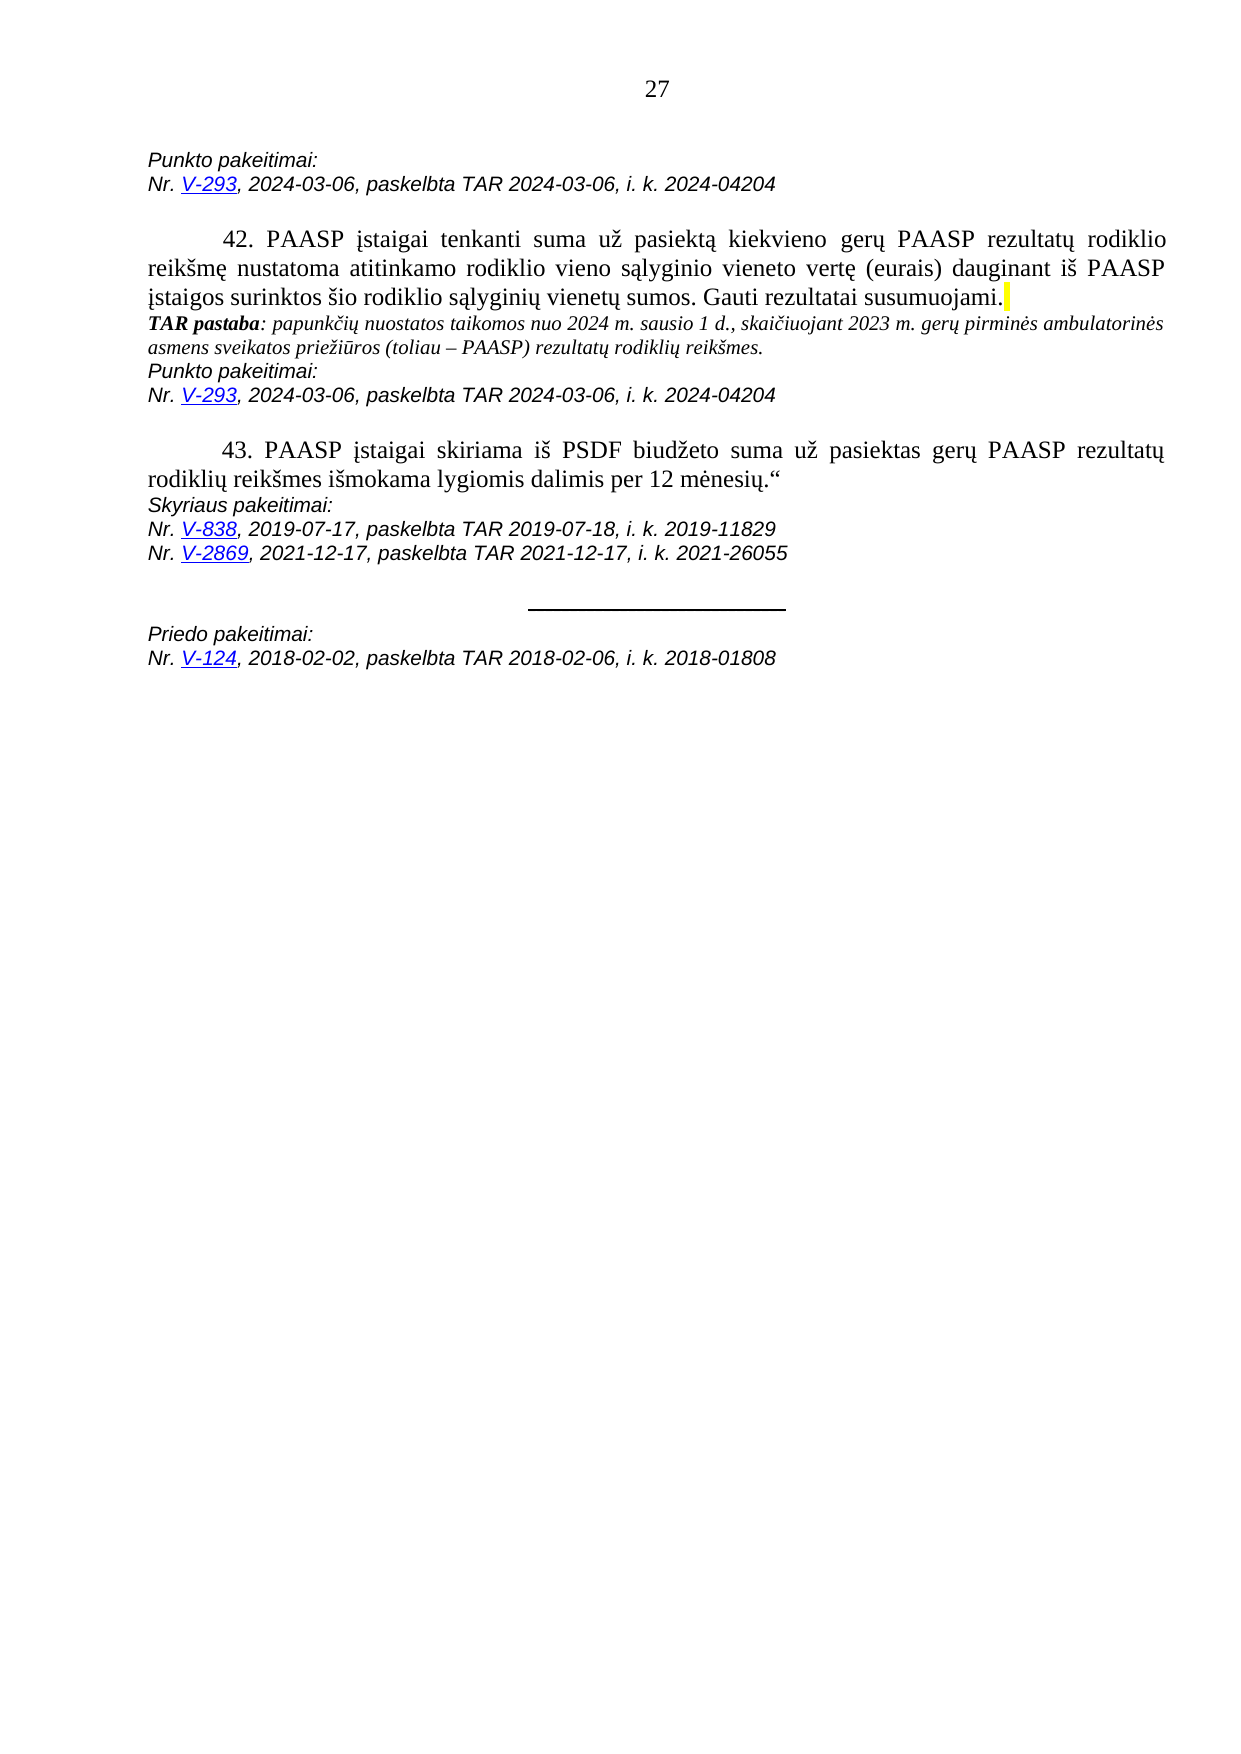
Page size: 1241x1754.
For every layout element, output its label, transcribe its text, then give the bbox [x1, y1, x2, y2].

text Priedo pakeitimai: [148, 622, 1166, 646]
text Punkto pakeitimai: [148, 148, 1166, 172]
text Nr. V-293, 2024-03-06, paskelbta TAR 2024-03-06, i. k. 2024-04204 [148, 383, 1166, 407]
text Nr. V-124, 2018-02-02, paskelbta TAR 2018-02-06, i. k. 2018-01808 [148, 646, 1166, 670]
text TAR pastaba: papunkčių nuostatos taikomos nuo 2024 m. sausio 1 d., skaičiuojant 2023 m. gerų pirminės ambulatorinės asmens sveikatos priežiūros (toliau – PAASP) rezultatų rodiklių reikšmes. [148, 311, 1166, 359]
text Nr. V-2869, 2021-12-17, paskelbta TAR 2021-12-17, i. k. 2021-26055 [148, 541, 1166, 565]
text Nr. V-838, 2019-07-17, paskelbta TAR 2019-07-18, i. k. 2019-11829 [148, 517, 1166, 541]
text ------------------------------- [148, 593, 1166, 622]
text Nr. V-293, 2024-03-06, paskelbta TAR 2024-03-06, i. k. 2024-04204 [148, 172, 1166, 196]
text 42. PAASP įstaigai tenkanti suma už pasiektą kiekvieno gerų PAASP rezultatų rodiklio reikšmę nustatoma atitinkamo rodiklio vieno sąlyginio vieneto vertę (eurais) dauginant iš PAASP įstaigos surinktos šio rodiklio sąlyginių vienetų sumos. Gauti rezultatai susumuojami. [148, 224, 1166, 311]
text Skyriaus pakeitimai: [148, 493, 1166, 517]
text 43. PAASP įstaigai skiriama iš PSDF biudžeto suma už pasiektas gerų PAASP rezultatų rodiklių reikšmes išmokama lygiomis dalimis per 12 mėnesių.“ [148, 435, 1166, 493]
text Punkto pakeitimai: [148, 359, 1166, 383]
